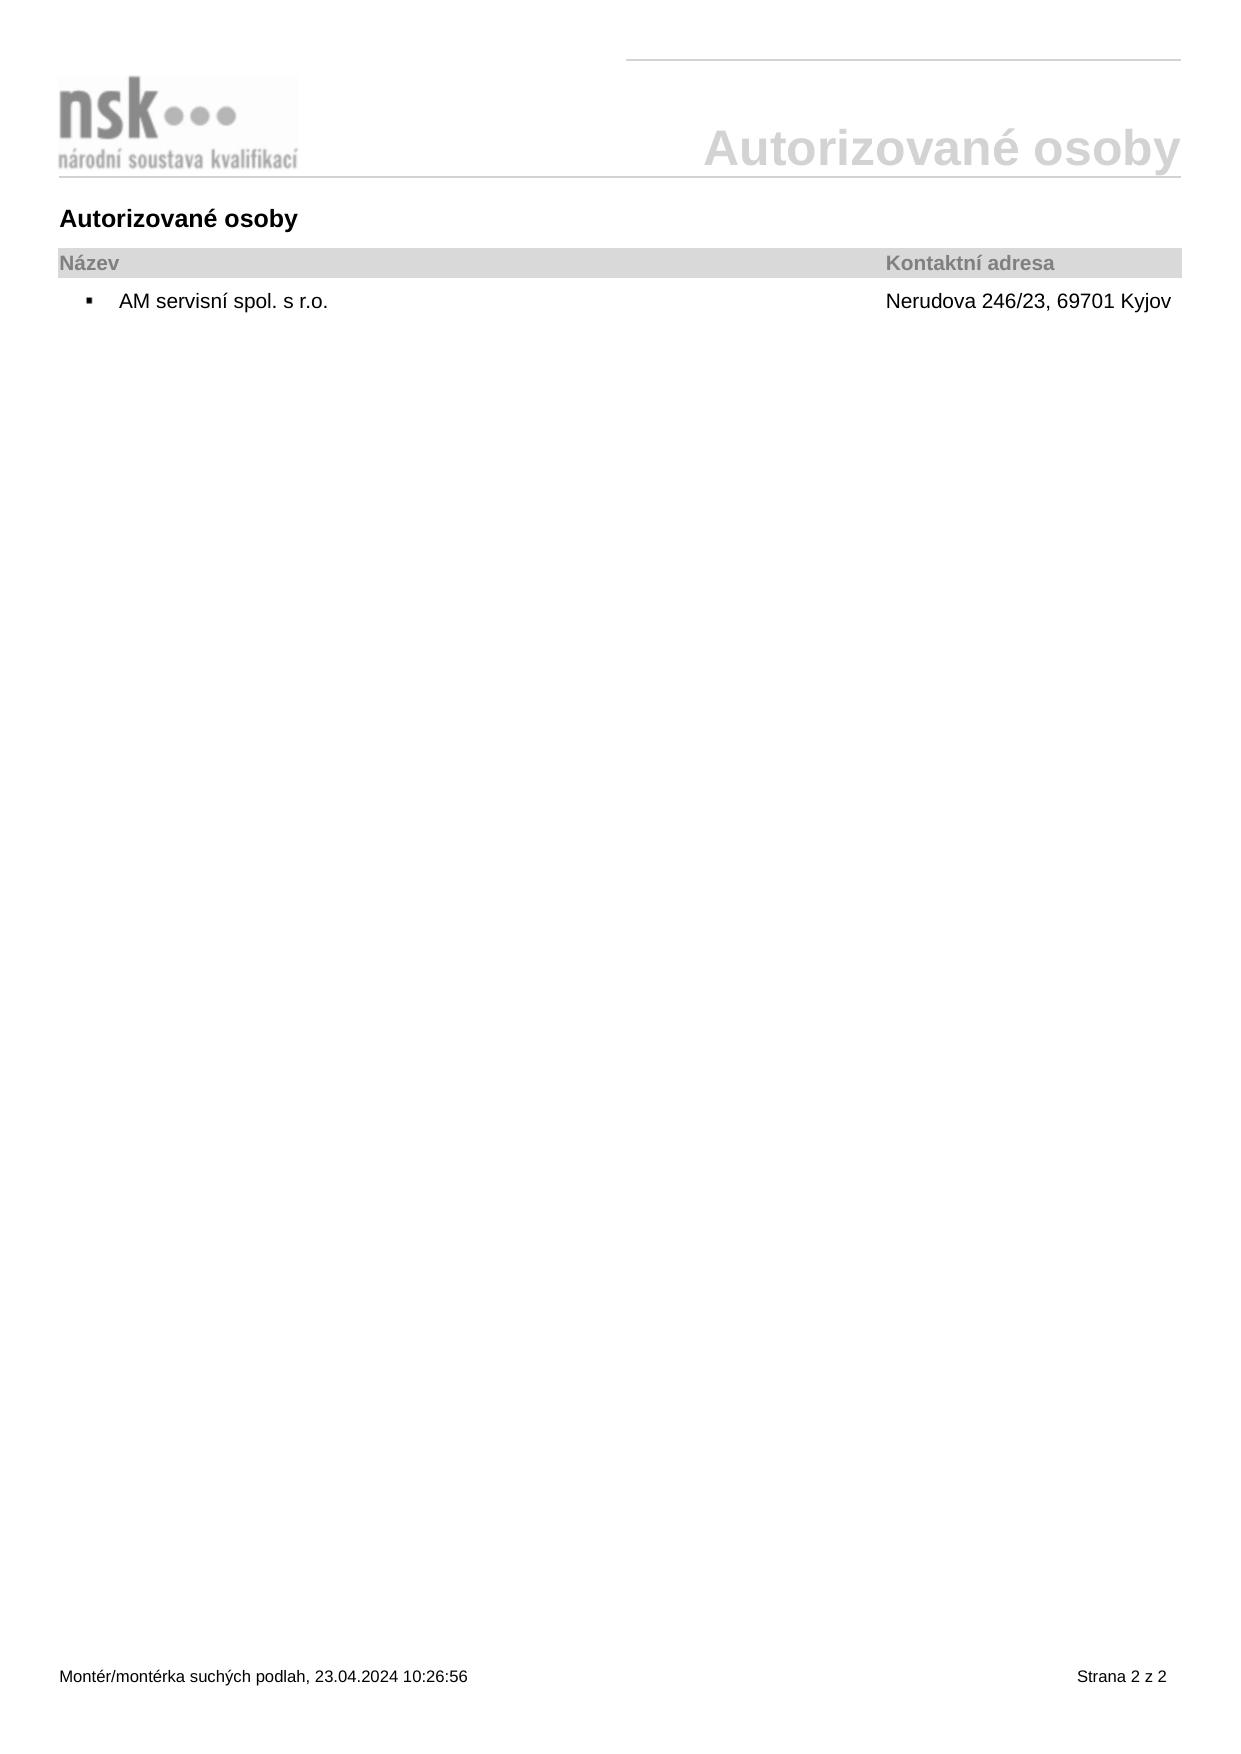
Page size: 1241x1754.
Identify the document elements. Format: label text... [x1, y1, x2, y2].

table_cell [618, 1214, 626, 1436]
table_cell [59, 614, 119, 914]
table_cell [59, 171, 119, 176]
table_cell [481, 278, 617, 289]
table_cell [626, 194, 860, 200]
table_cell [1167, 914, 1181, 1214]
table_cell Nerudova 246/23, 69701 Kyjov [886, 289, 1181, 314]
table_cell [860, 1214, 886, 1436]
table_cell [119, 1214, 481, 1436]
table_cell [618, 314, 626, 614]
table_cell [481, 171, 617, 176]
table_cell [481, 1436, 617, 1658]
table_cell [626, 914, 860, 1214]
table_cell [481, 236, 617, 248]
table_cell [886, 236, 1167, 248]
table_cell [1167, 614, 1181, 914]
table_cell [481, 1214, 617, 1436]
table_cell [860, 1436, 886, 1658]
table_cell [119, 614, 481, 914]
table_cell [59, 178, 1181, 194]
table_cell [119, 314, 481, 614]
table_cell Kontaktní adresa [886, 250, 1180, 277]
table_cell [59, 314, 119, 614]
table_cell [886, 314, 1167, 614]
table_cell [618, 614, 626, 914]
table_cell [860, 614, 886, 914]
table_cell [1167, 1214, 1181, 1436]
table_cell [618, 170, 626, 176]
table_cell [1167, 194, 1181, 200]
table_cell [618, 914, 626, 1214]
table_cell [626, 1436, 860, 1658]
table_cell [1167, 1658, 1181, 1694]
table_cell [119, 1436, 481, 1658]
table_cell Strana 2 z 2 [860, 1658, 1167, 1694]
table_cell [59, 194, 119, 200]
table_cell [59, 1214, 119, 1436]
table_cell [886, 1214, 1167, 1436]
table_cell [481, 614, 617, 914]
table_cell [886, 1436, 1167, 1658]
picture [57, 59, 619, 171]
table_cell Montér/montérka suchých podlah, 23.04.2024 10:26:56 [59, 1658, 860, 1694]
table_cell [481, 314, 617, 614]
table_cell [860, 314, 886, 614]
table_cell [886, 614, 1167, 914]
table_cell Autorizované osoby [626, 61, 1181, 176]
table_cell [860, 236, 886, 248]
table_cell [1167, 278, 1181, 289]
table_cell [626, 236, 860, 248]
table_cell [481, 194, 617, 200]
table_cell [618, 194, 626, 200]
table_cell [626, 614, 860, 914]
table_cell [119, 194, 481, 200]
table_cell [626, 314, 860, 614]
table_cell [886, 194, 1167, 200]
table_cell [618, 1436, 626, 1658]
table_cell [886, 278, 1167, 289]
table_cell [481, 914, 617, 1214]
table_cell AM servisní spol. s r.o. [119, 289, 886, 314]
table_cell [1167, 314, 1181, 614]
table_cell [619, 59, 626, 170]
picture [59, 288, 119, 313]
table_cell [860, 914, 886, 1214]
table_cell [626, 278, 860, 289]
table_cell Autorizované osoby [59, 200, 1181, 236]
table_cell [59, 278, 119, 288]
table_cell [618, 236, 626, 248]
table_cell [860, 278, 886, 289]
table_cell [119, 914, 481, 1214]
table_cell [119, 171, 481, 176]
table_cell [618, 278, 626, 289]
table_cell [1167, 1436, 1181, 1658]
table_cell Název [60, 250, 885, 277]
table_cell [1167, 236, 1181, 248]
table_cell [119, 278, 481, 289]
table_cell [119, 236, 481, 248]
table_cell [59, 1436, 119, 1658]
table_cell [860, 194, 886, 200]
table_cell [626, 1214, 860, 1436]
table_cell [59, 914, 119, 1214]
table_cell [886, 914, 1167, 1214]
table_cell [59, 236, 119, 248]
